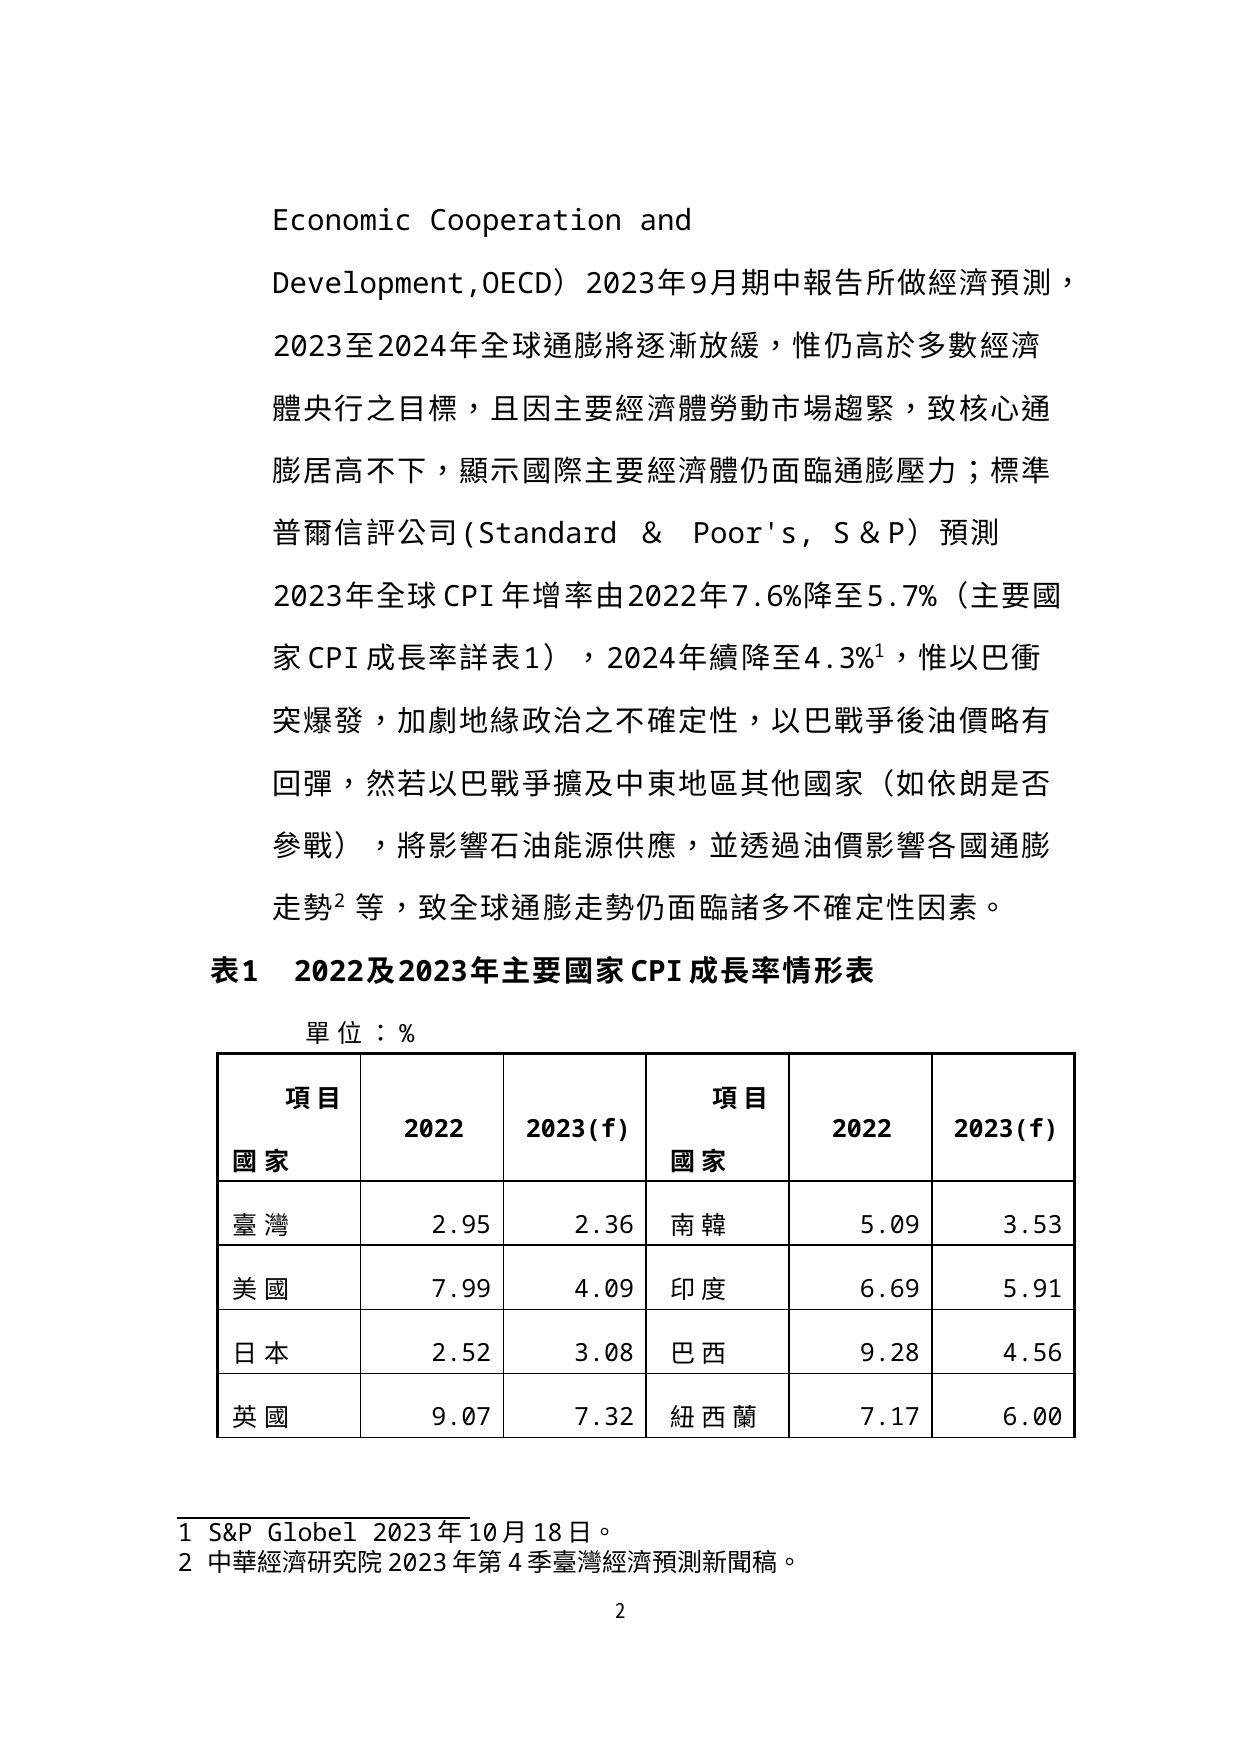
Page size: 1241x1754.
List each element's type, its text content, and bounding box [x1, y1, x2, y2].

table_cell 9.28 [790, 1310, 931, 1372]
table_cell 英國 [219, 1374, 360, 1437]
table_cell 7.17 [790, 1374, 931, 1437]
table_cell 7.32 [504, 1374, 645, 1437]
table_header 項目 國家 [219, 1055, 360, 1180]
table_cell 2.52 [361, 1310, 503, 1372]
table_cell 美國 [219, 1246, 360, 1308]
table_cell 紐西蘭 [647, 1374, 788, 1437]
table_cell 7.99 [361, 1246, 503, 1308]
table_header 2023(f) [504, 1055, 645, 1180]
table_cell 3.53 [933, 1182, 1073, 1244]
text 表1 2022及2023年主要國家CPI成長率情形表 單位：% [208, 927, 1063, 1052]
table_cell 巴西 [647, 1310, 788, 1372]
table_cell 臺灣 [219, 1182, 360, 1244]
table_cell 6.69 [790, 1246, 931, 1308]
table_cell 2.95 [361, 1182, 503, 1244]
table_cell 4.09 [504, 1246, 645, 1308]
table_cell 5.09 [790, 1182, 931, 1244]
table_cell 5.91 [933, 1246, 1073, 1308]
table_cell 2.36 [504, 1182, 645, 1244]
table_cell 9.07 [361, 1374, 503, 1437]
table_cell 3.08 [504, 1310, 645, 1372]
table_cell 6.00 [933, 1374, 1073, 1437]
table_header 2022 [361, 1055, 503, 1180]
table_cell 日本 [219, 1310, 360, 1372]
text 中華經濟研究院2023年第4季臺灣經濟預測新聞稿。 [177, 1548, 1063, 1577]
text S&P Globel 2023年10月18日。 [177, 1518, 1063, 1548]
table_cell 南韓 [647, 1182, 788, 1244]
text 據經濟合作暨發展組織(Organisation for Economic Cooperation and Development,OECD）2023年9月期中報告所做經濟預測，2023至2024年全球通膨將逐漸放緩，惟仍高於多數經濟體央行之目標，且因主要經濟體勞動市場趨緊，致核心通膨居高不下，顯示國際主要經濟體仍面臨通膨壓力；標準普爾信評公司(Standard ＆ Poor's, S＆P）預測2023年全球CPI年增率由2022年7.6%降至5.7%（主要國家CPI成長率詳表1），2024年續降至4.3%，惟以巴衝突爆發，加劇地緣政治之不確定性，以巴戰爭後油價略有回彈，然若以巴戰爭擴及中東地區其他國家（如依朗是否參戰），將影響石油能源供應，並透過油價影響各國通膨走勢等，致全球通膨走勢仍面臨諸多不確定性因素。 [266, 177, 1063, 927]
table_cell 4.56 [933, 1310, 1073, 1372]
table_cell 印度 [647, 1246, 788, 1308]
table_header 2022 [790, 1055, 931, 1180]
table_header 2023(f) [933, 1055, 1073, 1180]
table_header 項目 國家 [647, 1055, 788, 1180]
